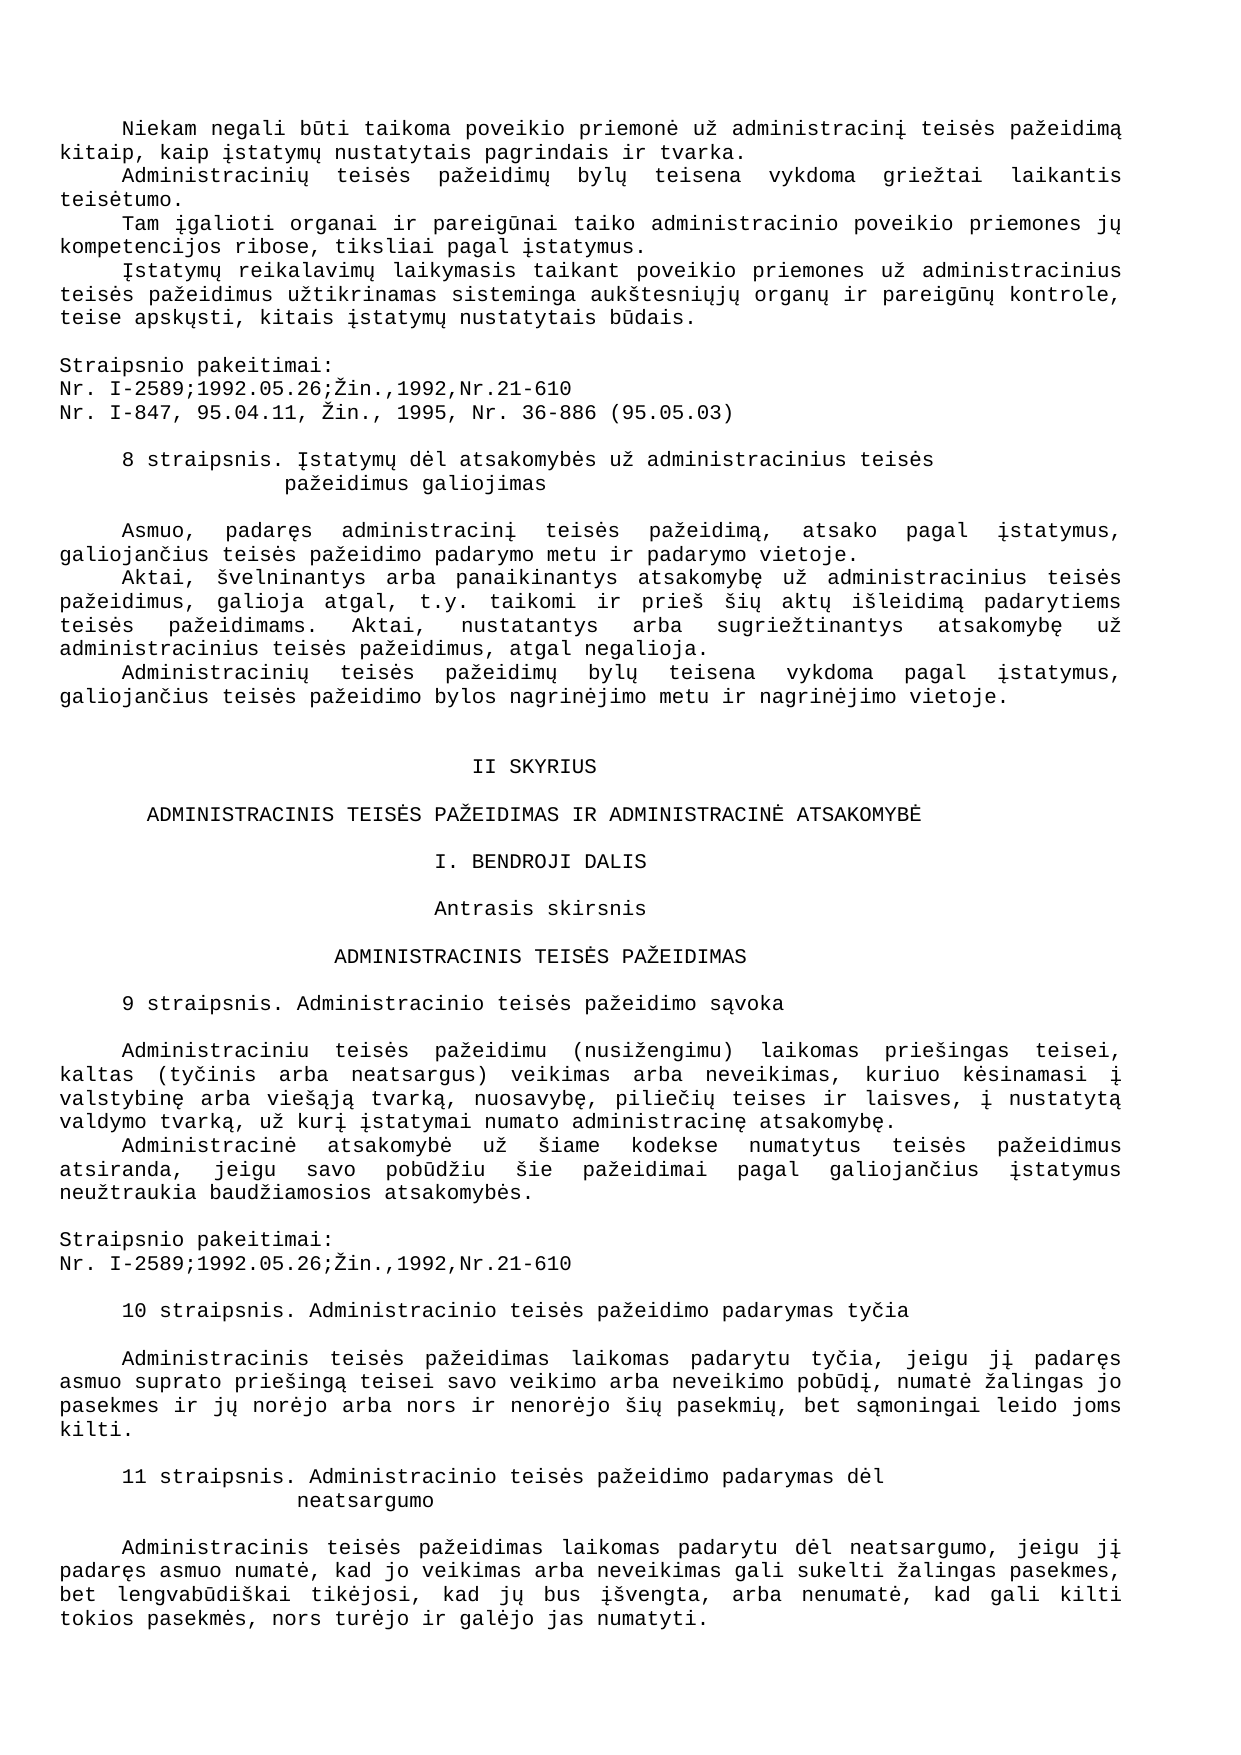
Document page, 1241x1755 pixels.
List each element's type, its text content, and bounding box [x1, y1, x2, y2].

text 9 straipsnis. Administracinio teisės pažeidimo sąvoka [59, 993, 1122, 1017]
text Administracinis teisės pažeidimas laikomas padarytu tyčia, jeigu jį padaręs asmuo suprato priešingą teisei savo veikimo arba neveikimo pobūdį, numatė žalingas jo pasekmes ir jų norėjo arba nors ir nenorėjo šių pasekmių, bet sąmoningai leido joms kilti. [59, 1348, 1122, 1442]
text Antrasis skirsnis [59, 898, 1122, 922]
text Nr. I-2589;1992.05.26;Žin.,1992,Nr.21-610 [59, 378, 1122, 402]
text Įstatymų reikalavimų laikymasis taikant poveikio priemones už administracinius teisės pažeidimus užtikrinamas sisteminga aukštesniųjų organų ir pareigūnų kontrole, teise apskųsti, kitais įstatymų nustatytais būdais. [59, 260, 1122, 331]
text Nr. I-2589;1992.05.26;Žin.,1992,Nr.21-610 [59, 1253, 1122, 1277]
text Asmuo, padaręs administracinį teisės pažeidimą, atsako pagal įstatymus, galiojančius teisės pažeidimo padarymo metu ir padarymo vietoje. [59, 520, 1122, 567]
text 8 straipsnis. Įstatymų dėl atsakomybės už administracinius teisės [59, 449, 1122, 473]
text Niekam negali būti taikoma poveikio priemonė už administracinį teisės pažeidimą kitaip, kaip įstatymų nustatytais pagrindais ir tvarka. [59, 118, 1122, 165]
text neatsargumo [59, 1489, 1122, 1513]
text Administracinių teisės pažeidimų bylų teisena vykdoma griežtai laikantis teisėtumo. [59, 165, 1122, 213]
text Administraciniu teisės pažeidimu (nusižengimu) laikomas priešingas teisei, kaltas (tyčinis arba neatsargus) veikimas arba neveikimas, kuriuo kėsinamasi į valstybinę arba viešąją tvarką, nuosavybę, piliečių teises ir laisves, į nustatytą valdymo tvarką, už kurį įstatymai numato administracinę atsakomybę. [59, 1040, 1122, 1135]
text Administracinis teisės pažeidimas laikomas padarytu dėl neatsargumo, jeigu jį padaręs asmuo numatė, kad jo veikimas arba neveikimas gali sukelti žalingas pasekmes, bet lengvabūdiškai tikėjosi, kad jų bus įšvengta, arba nenumatė, kad gali kilti tokios pasekmės, nors turėjo ir galėjo jas numatyti. [59, 1537, 1122, 1631]
text Tam įgalioti organai ir pareigūnai taiko administracinio poveikio priemones jų kompetencijos ribose, tiksliai pagal įstatymus. [59, 213, 1122, 260]
text II SKYRIUS [59, 757, 1122, 780]
text pažeidimus galiojimas [59, 473, 1122, 496]
text Administracinė atsakomybė už šiame kodekse numatytus teisės pažeidimus atsiranda, jeigu savo pobūdžiu šie pažeidimai pagal galiojančius įstatymus neužtraukia baudžiamosios atsakomybės. [59, 1135, 1122, 1206]
text Nr. I-847, 95.04.11, Žin., 1995, Nr. 36-886 (95.05.03) [59, 402, 1122, 426]
text Straipsnio pakeitimai: [59, 354, 1122, 378]
text I. BENDROJI DALIS [59, 851, 1122, 875]
text Straipsnio pakeitimai: [59, 1229, 1122, 1253]
text ADMINISTRACINIS TEISĖS PAŽEIDIMAS IR ADMINISTRACINĖ ATSAKOMYBĖ [59, 804, 1122, 827]
text 11 straipsnis. Administracinio teisės pažeidimo padarymas dėl [59, 1466, 1122, 1489]
text Administracinių teisės pažeidimų bylų teisena vykdoma pagal įstatymus, galiojančius teisės pažeidimo bylos nagrinėjimo metu ir nagrinėjimo vietoje. [59, 662, 1122, 709]
text ADMINISTRACINIS TEISĖS PAŽEIDIMAS [59, 946, 1122, 969]
text 10 straipsnis. Administracinio teisės pažeidimo padarymas tyčia [59, 1300, 1122, 1324]
text Aktai, švelninantys arba panaikinantys atsakomybę už administracinius teisės pažeidimus, galioja atgal, t.y. taikomi ir prieš šių aktų išleidimą padarytiems teisės pažeidimams. Aktai, nustatantys arba sugriežtinantys atsakomybę už administracinius teisės pažeidimus, atgal negalioja. [59, 567, 1122, 662]
